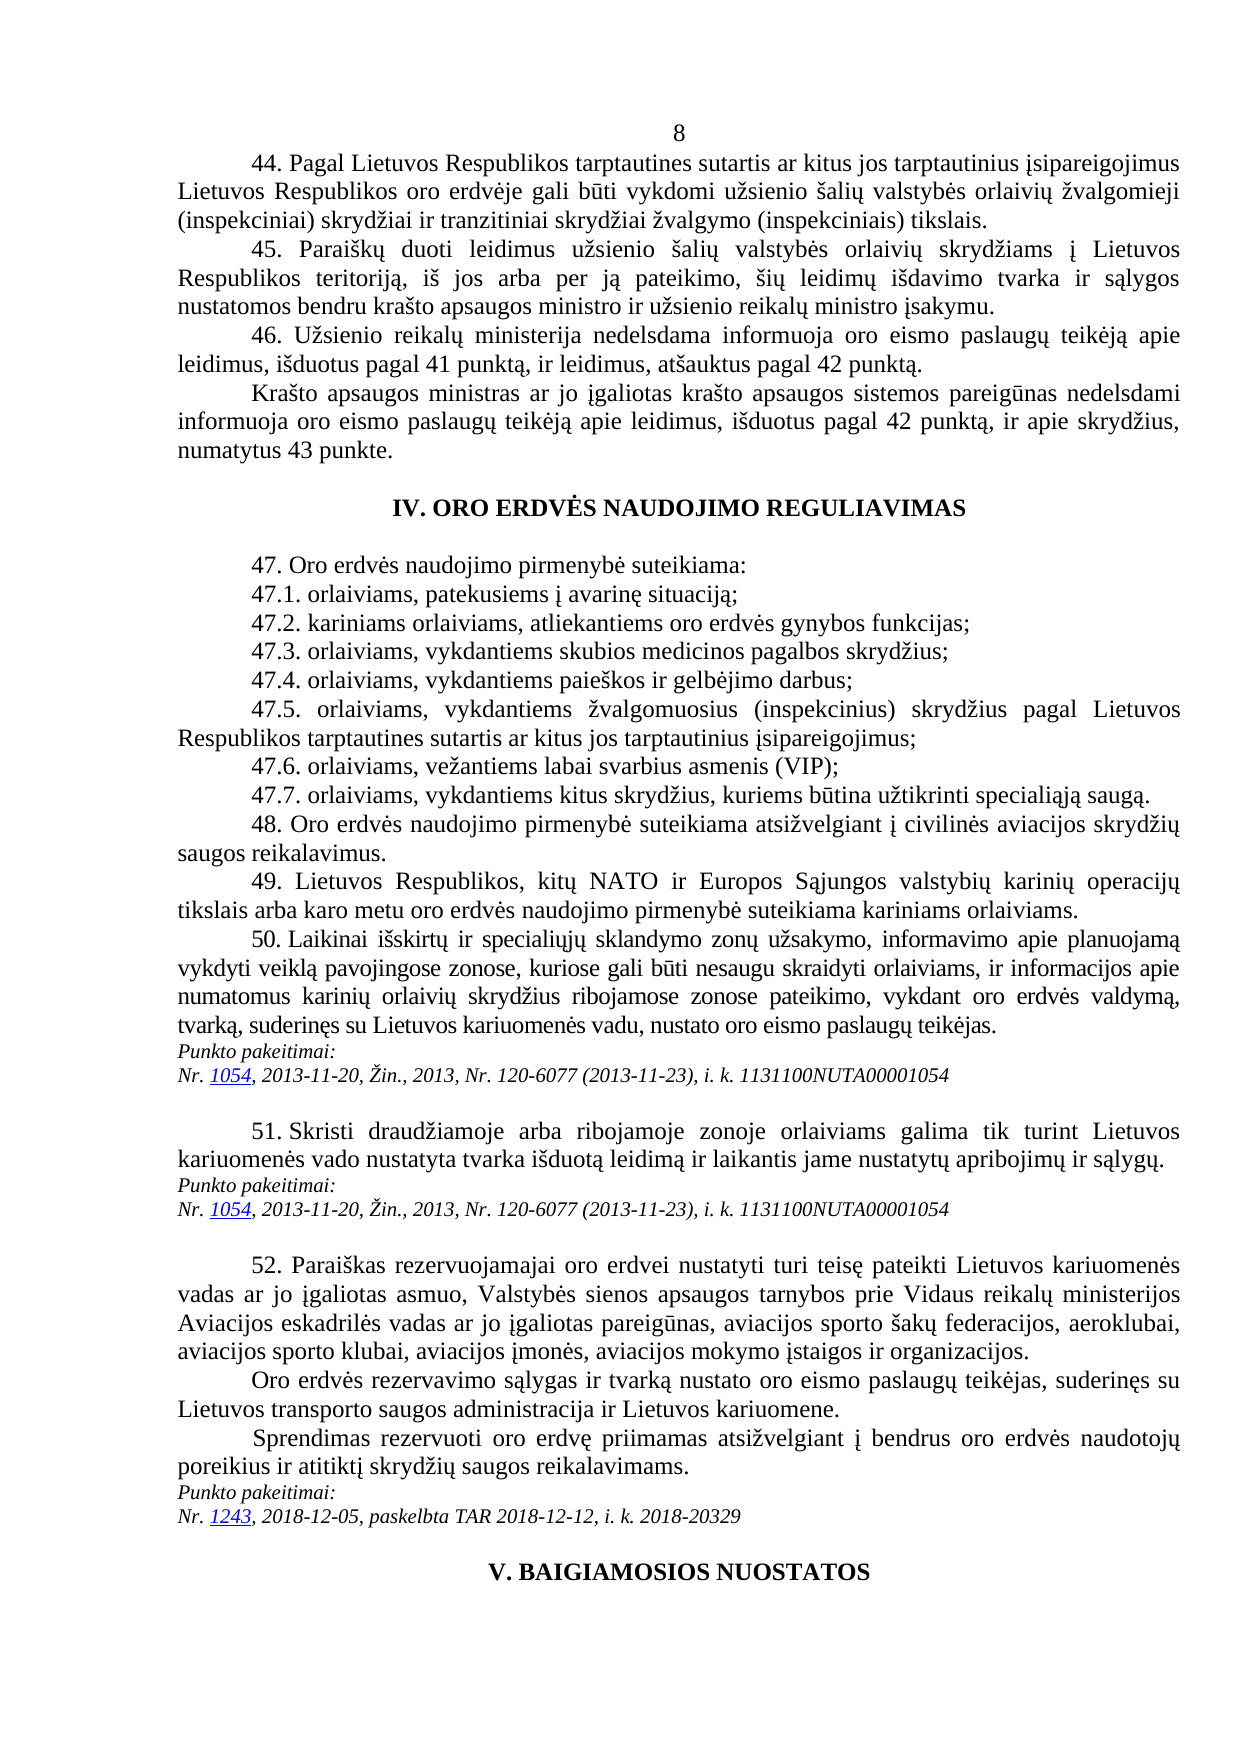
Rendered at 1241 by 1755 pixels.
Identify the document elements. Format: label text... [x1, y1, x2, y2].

text 47. Oro erdvės naudojimo pirmenybė suteikiama: [177, 550, 1181, 579]
text 51. Skristi draudžiamoje arba ribojamoje zonoje orlaiviams galima tik turint Lietuvos kariuomenės vado nustatyta tvarka išduotą leidimą ir laikantis jame nustatytų apribojimų ir sąlygų. [177, 1116, 1181, 1173]
text Nr. 1054, 2013-11-20, Žin., 2013, Nr. 120-6077 (2013-11-23), i. k. 1131100NUTA00001054 [177, 1197, 1181, 1221]
text Punkto pakeitimai: [177, 1173, 1181, 1197]
text 50. Laikinai išskirtų ir specialiųjų sklandymo zonų užsakymo, informavimo apie planuojamą vykdyti veiklą pavojingose zonose, kuriose gali būti nesaugu skraidyti orlaiviams, ir informacijos apie numatomus karinių orlaivių skrydžius ribojamose zonose pateikimo, vykdant oro erdvės valdymą, tvarką, suderinęs su Lietuvos kariuomenės vadu, nustato oro eismo paslaugų teikėjas. [177, 924, 1181, 1039]
text 47.1. orlaiviams, patekusiems į avarinę situaciją; [177, 579, 1181, 608]
text Oro erdvės rezervavimo sąlygas ir tvarką nustato oro eismo paslaugų teikėjas, suderinęs su Lietuvos transporto saugos administracija ir Lietuvos kariuomene. [177, 1365, 1181, 1423]
text 47.7. orlaiviams, vykdantiems kitus skrydžius, kuriems būtina užtikrinti specialiąją saugą. [177, 780, 1181, 809]
text Krašto apsaugos ministras ar jo įgaliotas krašto apsaugos sistemos pareigūnas nedelsdami informuoja oro eismo paslaugų teikėją apie leidimus, išduotus pagal 42 punktą, ir apie skrydžius, numatytus 43 punkte. [177, 378, 1181, 464]
text 47.6. orlaiviams, vežantiems labai svarbius asmenis (VIP); [177, 751, 1181, 780]
text IV. ORO ERDVĖS NAUDOJIMO REGULIAVIMAS [177, 493, 1181, 521]
text 47.3. orlaiviams, vykdantiems skubios medicinos pagalbos skrydžius; [177, 636, 1181, 665]
text 46. Užsienio reikalų ministerija nedelsdama informuoja oro eismo paslaugų teikėją apie leidimus, išduotus pagal 41 punktą, ir leidimus, atšauktus pagal 42 punktą. [177, 320, 1181, 378]
text 47.5. orlaiviams, vykdantiems žvalgomuosius (inspekcinius) skrydžius pagal Lietuvos Respublikos tarptautines sutartis ar kitus jos tarptautinius įsipareigojimus; [177, 694, 1181, 751]
text 47.2. kariniams orlaiviams, atliekantiems oro erdvės gynybos funkcijas; [177, 608, 1181, 636]
text Nr. 1243, 2018-12-05, paskelbta TAR 2018-12-12, i. k. 2018-20329 [177, 1504, 1181, 1528]
text Sprendimas rezervuoti oro erdvę priimamas atsižvelgiant į bendrus oro erdvės naudotojų poreikius ir atitiktį skrydžių saugos reikalavimams. [177, 1423, 1181, 1480]
text 45. Paraiškų duoti leidimus užsienio šalių valstybės orlaivių skrydžiams į Lietuvos Respublikos teritoriją, iš jos arba per ją pateikimo, šių leidimų išdavimo tvarka ir sąlygos nustatomos bendru krašto apsaugos ministro ir užsienio reikalų ministro įsakymu. [177, 234, 1181, 320]
text 48. Oro erdvės naudojimo pirmenybė suteikiama atsižvelgiant į civilinės aviacijos skrydžių saugos reikalavimus. [177, 809, 1181, 866]
text 47.4. orlaiviams, vykdantiems paieškos ir gelbėjimo darbus; [177, 665, 1181, 694]
text 44. Pagal Lietuvos Respublikos tarptautines sutartis ar kitus jos tarptautinius įsipareigojimus Lietuvos Respublikos oro erdvėje gali būti vykdomi užsienio šalių valstybės orlaivių žvalgomieji (inspekciniai) skrydžiai ir tranzitiniai skrydžiai žvalgymo (inspekciniais) tikslais. [177, 148, 1181, 234]
text Punkto pakeitimai: [177, 1039, 1181, 1063]
text 52. Paraiškas rezervuojamajai oro erdvei nustatyti turi teisę pateikti Lietuvos kariuomenės vadas ar jo įgaliotas asmuo, Valstybės sienos apsaugos tarnybos prie Vidaus reikalų ministerijos Aviacijos eskadrilės vadas ar jo įgaliotas pareigūnas, aviacijos sporto šakų federacijos, aeroklubai, aviacijos sporto klubai, aviacijos įmonės, aviacijos mokymo įstaigos ir organizacijos. [177, 1250, 1181, 1365]
text 49. Lietuvos Respublikos, kitų NATO ir Europos Sąjungos valstybių karinių operacijų tikslais arba karo metu oro erdvės naudojimo pirmenybė suteikiama kariniams orlaiviams. [177, 866, 1181, 924]
text V. BAIGIAMOSIOS NUOSTATOS [177, 1557, 1181, 1586]
text Nr. 1054, 2013-11-20, Žin., 2013, Nr. 120-6077 (2013-11-23), i. k. 1131100NUTA00001054 [177, 1063, 1181, 1087]
text Punkto pakeitimai: [177, 1480, 1181, 1504]
